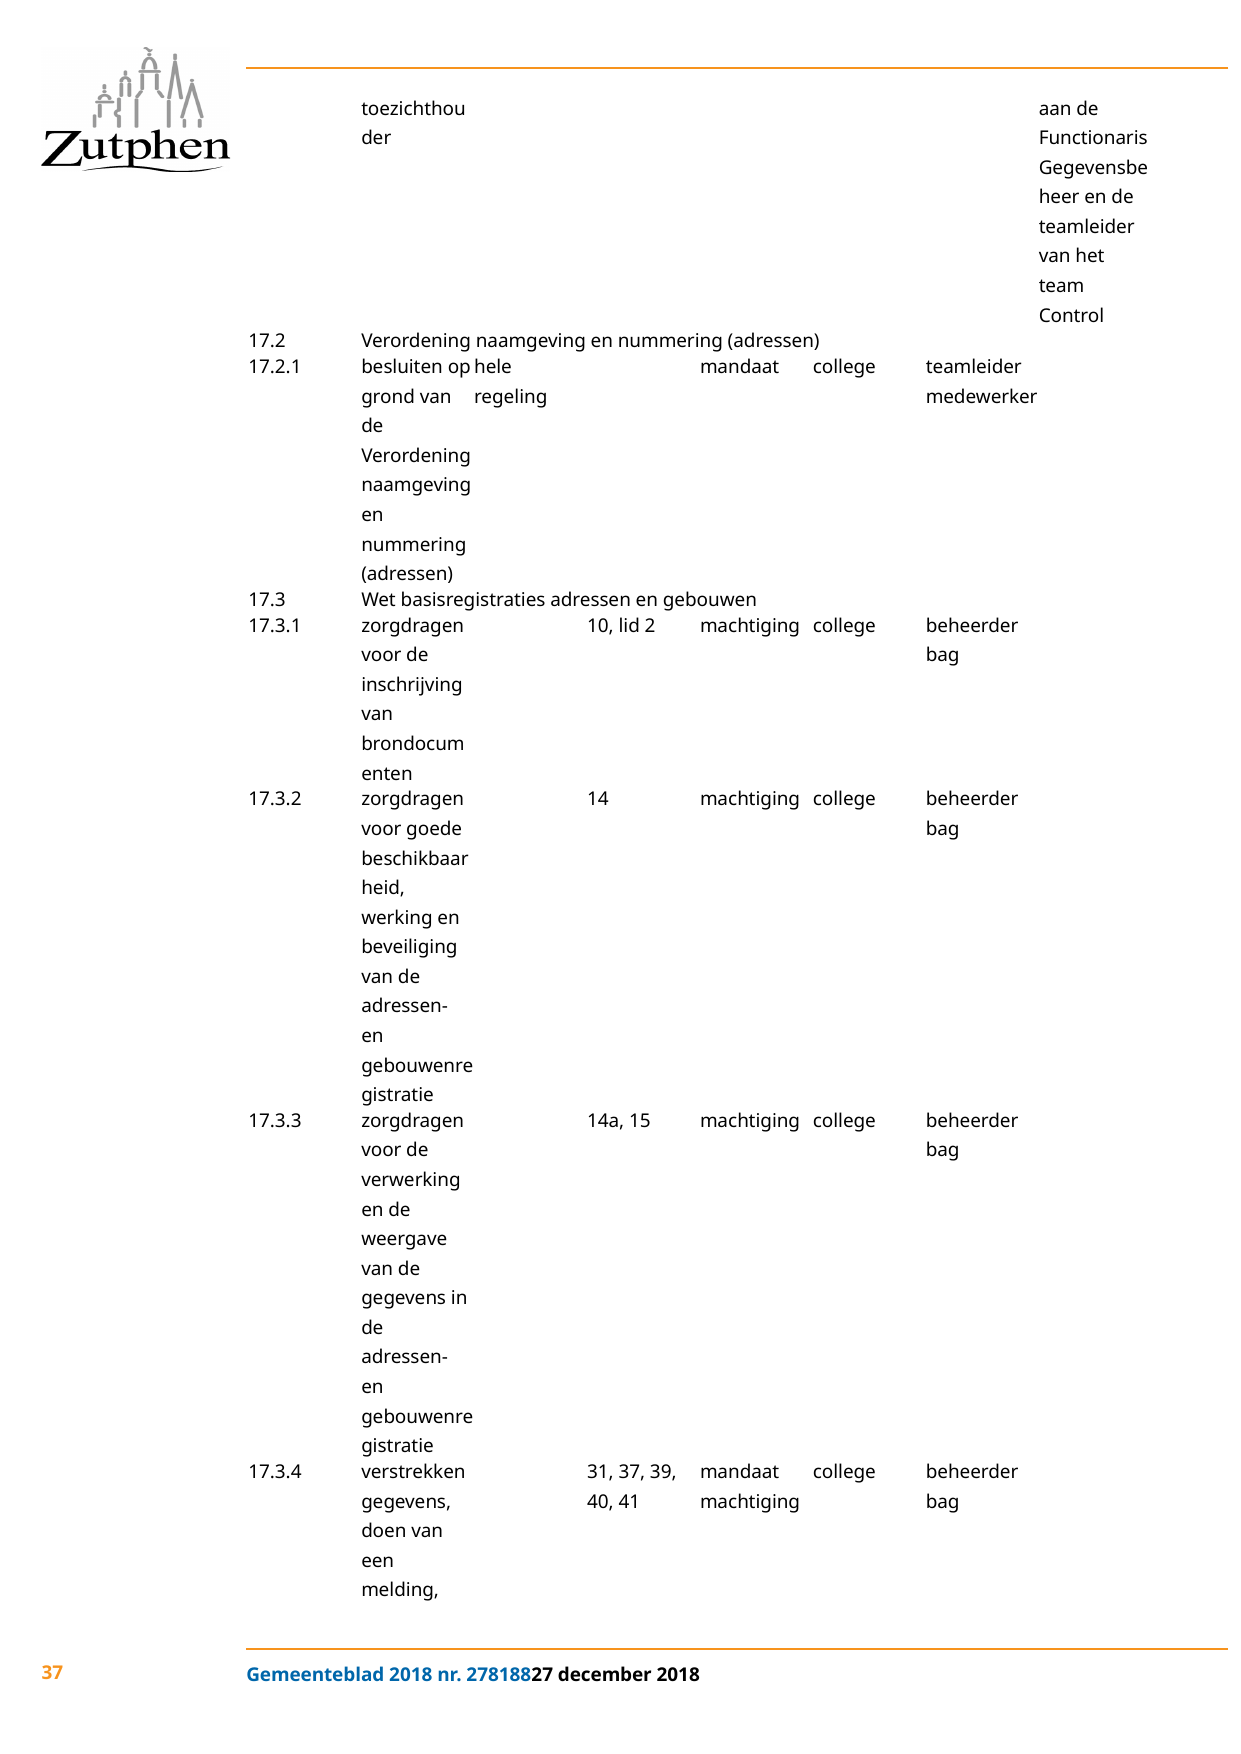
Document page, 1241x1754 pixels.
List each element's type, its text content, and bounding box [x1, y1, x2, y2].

table_cell [474, 786, 587, 1107]
table_cell [587, 353, 700, 586]
table_cell [474, 1458, 587, 1602]
table_cell [474, 612, 587, 786]
table_cell college [813, 612, 926, 786]
table_cell zorgdragen voor de inschrijving van brondocumenten [361, 612, 474, 786]
table_cell [1039, 612, 1152, 786]
table_cell 17.3.1 [248, 612, 361, 786]
table_cell 17.3.3 [248, 1107, 361, 1458]
table_cell 31, 37, 39, 40, 41 [587, 1458, 700, 1602]
table_cell toezichthouder [361, 95, 474, 328]
table_cell machtiging [700, 612, 813, 786]
table_cell 17.3.2 [248, 786, 361, 1107]
table_cell beheerder bag [926, 612, 1038, 786]
table_cell beheerder bag [926, 786, 1038, 1107]
table_cell machtiging [700, 786, 813, 1107]
table_cell [1039, 1107, 1152, 1458]
table_cell 17.3.4 [248, 1458, 361, 1602]
table_cell 10, lid 2 [587, 612, 700, 786]
table_cell [700, 95, 813, 328]
table_cell [587, 95, 700, 328]
table_cell mandaat machtiging [700, 1458, 813, 1602]
table_cell hele regeling [474, 353, 587, 586]
table_cell zorgdragen voor de verwerking en de weergave van de gegevens in de adressen- en gebouwenregistratie [361, 1107, 474, 1458]
table_cell 14 [587, 786, 700, 1107]
table_cell [474, 1107, 587, 1458]
picture [41, 47, 231, 172]
table_cell [248, 95, 361, 328]
table_cell verstrekken gegevens, doen van een melding, [361, 1458, 474, 1602]
table_cell [474, 95, 587, 328]
table_cell besluiten op grond van de Verordening naamgeving en nummering (adressen) [361, 353, 474, 586]
table_cell machtiging [700, 1107, 813, 1458]
table_cell teamleider medewerker [926, 353, 1038, 586]
table_cell [1039, 1458, 1152, 1602]
table_cell college [813, 1458, 926, 1602]
table_cell aan de Functionaris Gegevensbeheer en de teamleider van het team Control [1039, 95, 1152, 328]
table_cell college [813, 353, 926, 586]
table_cell zorgdragen voor goede beschikbaarheid, werking en beveiliging van de adressen- en gebouwenregistratie [361, 786, 474, 1107]
table_cell beheerder bag [926, 1458, 1038, 1602]
table_cell [926, 95, 1038, 328]
table_cell [813, 95, 926, 328]
table_cell mandaat [700, 353, 813, 586]
table_cell 17.3 [248, 586, 361, 612]
table_cell beheerder bag [926, 1107, 1038, 1458]
table_cell 17.2.1 [248, 353, 361, 586]
table_cell college [813, 1107, 926, 1458]
table_cell [1039, 353, 1152, 586]
table_cell 14a, 15 [587, 1107, 700, 1458]
table_cell 17.2 [248, 328, 361, 353]
table_cell Verordening naamgeving en nummering (adressen) [361, 328, 1152, 353]
table_cell college [813, 786, 926, 1107]
table_cell Wet basisregistraties adressen en gebouwen [361, 586, 1152, 612]
table_cell [1039, 786, 1152, 1107]
